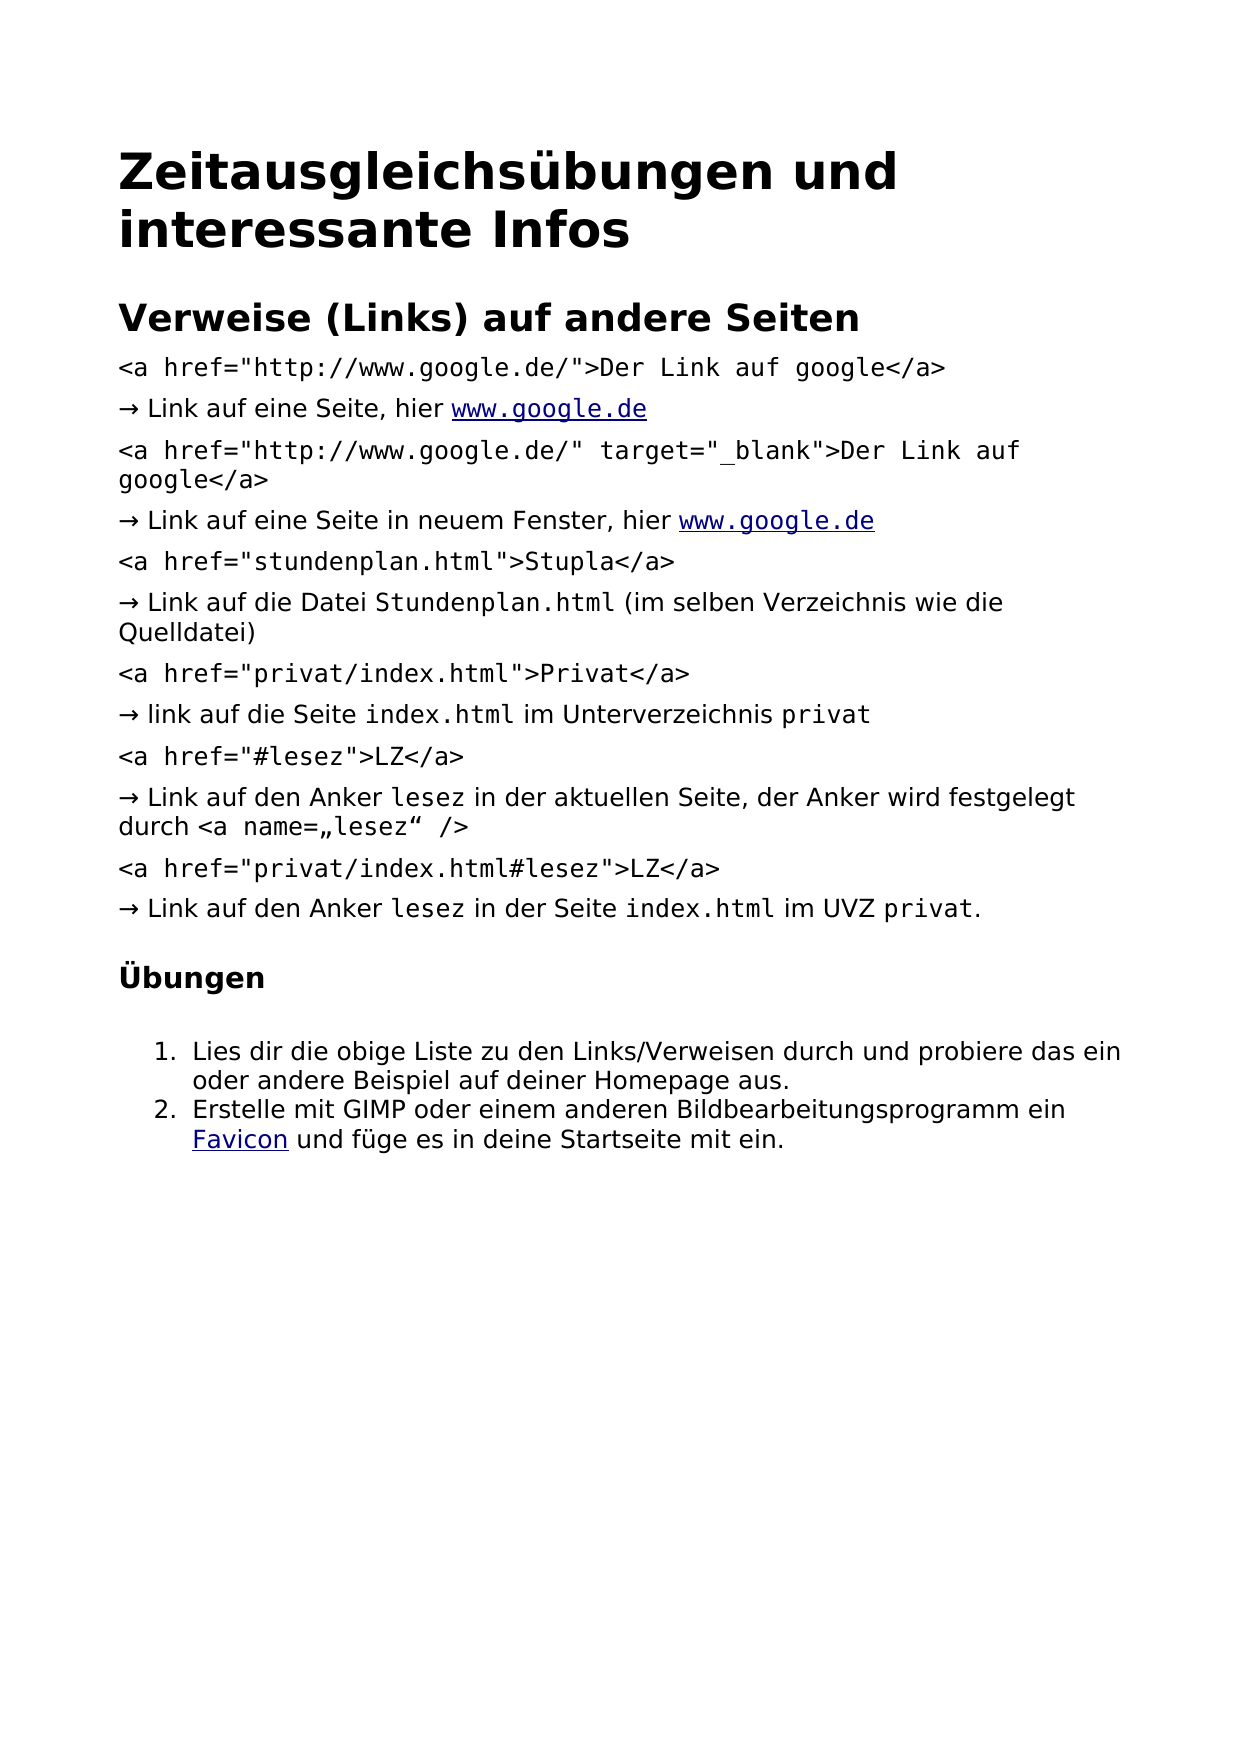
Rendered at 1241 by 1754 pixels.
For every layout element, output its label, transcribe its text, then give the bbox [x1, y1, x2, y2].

text <a href="privat/index.html">Privat</a> [118, 659, 1122, 688]
text → Link auf den Anker lesez in der Seite index.html im UVZ privat. [118, 895, 1122, 924]
list Lies dir die obige Liste zu den Links/Verweisen durch und probiere das ein oder andere Beispiel auf deiner Homepage aus. [177, 1037, 1122, 1096]
text → link auf die Seite index.html im Unterverzeichnis privat [118, 700, 1122, 729]
text <a href="#lesez">LZ</a> [118, 742, 1122, 771]
subtitle Verweise (Links) auf andere Seiten [118, 297, 1122, 341]
text <a href="http://www.google.de/">Der Link auf google</a> [118, 353, 1122, 382]
list Erstelle mit GIMP oder einem anderen Bildbearbeitungsprogramm ein Favicon und füge es in deine Startseite mit ein. [177, 1096, 1122, 1154]
subtitle Übungen [118, 961, 1122, 995]
text → Link auf den Anker lesez in der aktuellen Seite, der Anker wird festgelegt durch <a name=„lesez“ /> [118, 783, 1122, 841]
text → Link auf eine Seite, hier www.google.de [118, 394, 1122, 423]
subtitle Zeitausgleichsübungen und interessante Infos [118, 143, 1122, 259]
text <a href="privat/index.html#lesez">LZ</a> [118, 854, 1122, 883]
text <a href="http://www.google.de/" target="_blank">Der Link auf google</a> [118, 436, 1122, 494]
text → Link auf eine Seite in neuem Fenster, hier www.google.de [118, 506, 1122, 535]
text <a href="stundenplan.html">Stupla</a> [118, 548, 1122, 577]
text → Link auf die Datei Stundenplan.html (im selben Verzeichnis wie die Quelldatei) [118, 588, 1122, 647]
